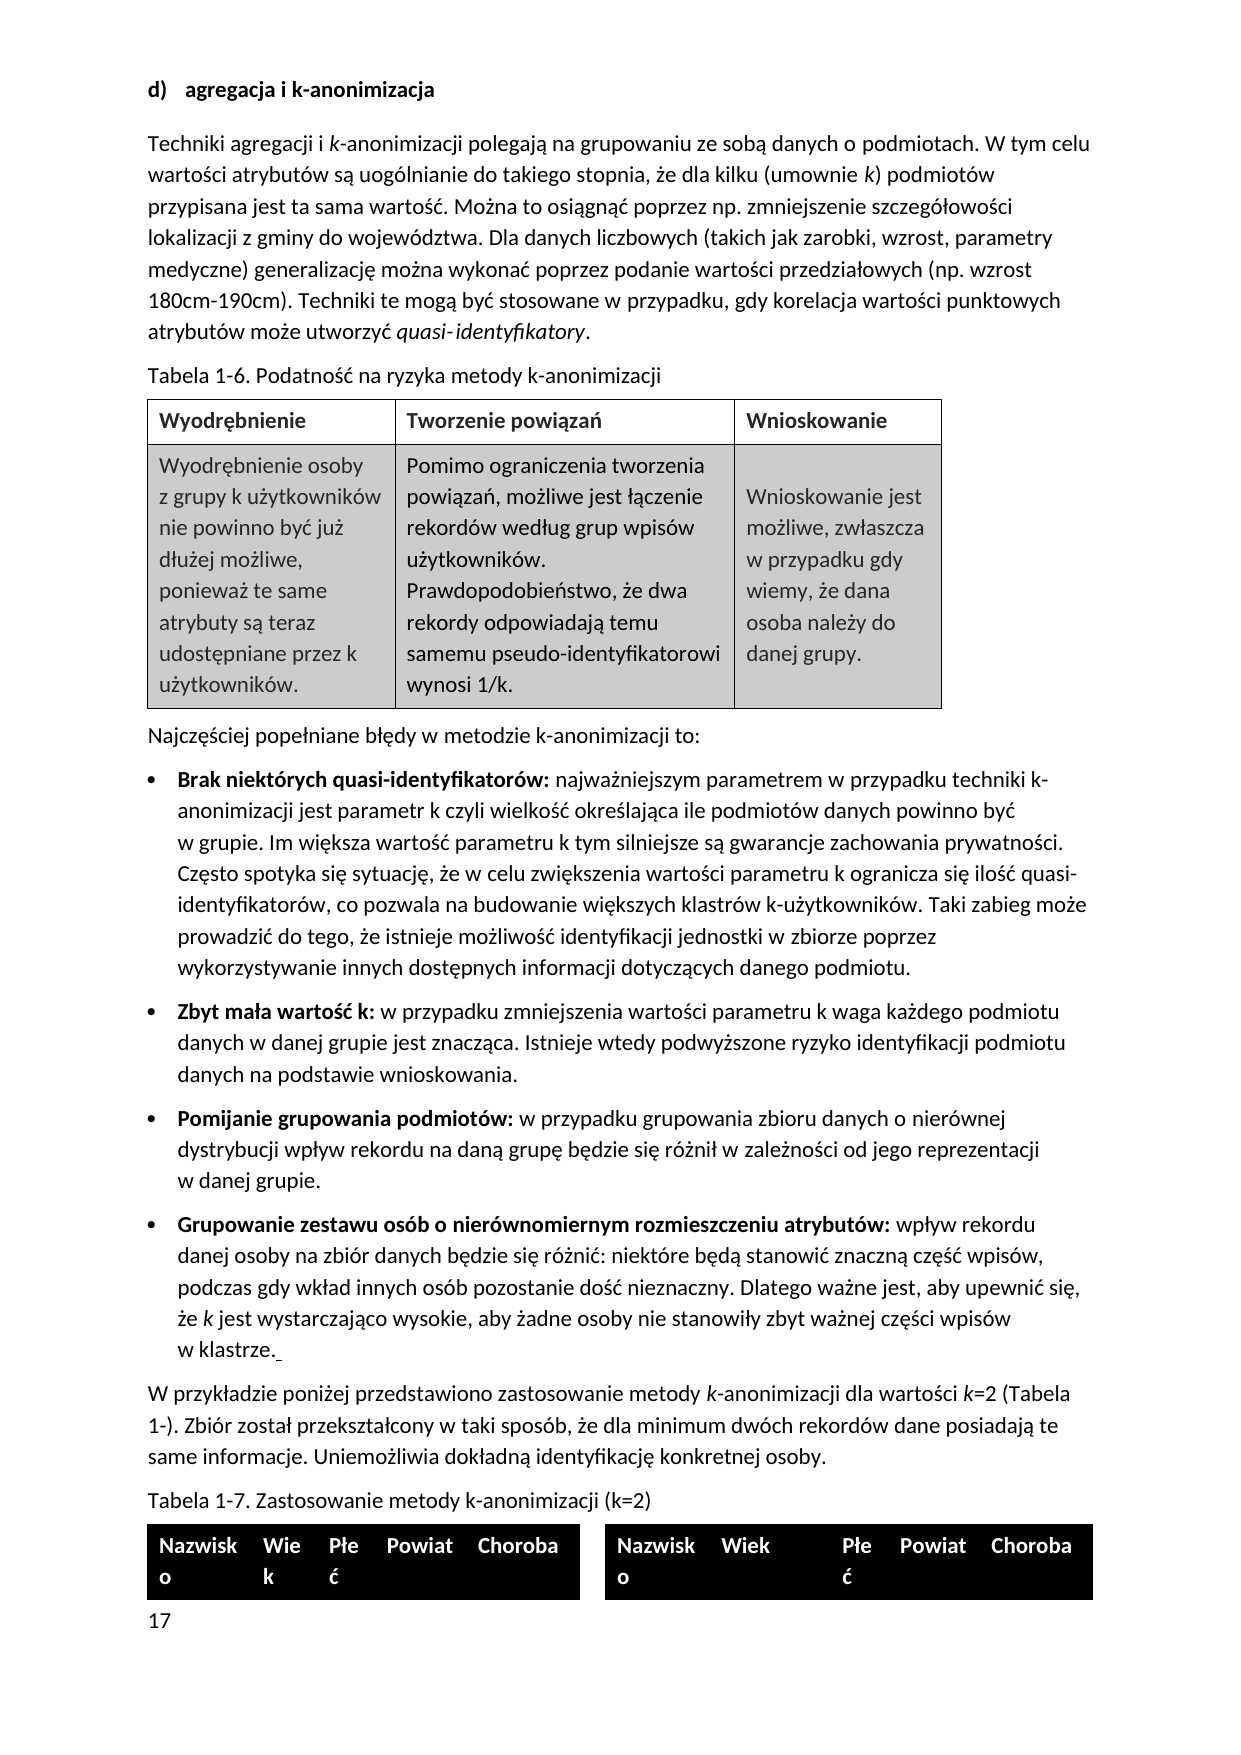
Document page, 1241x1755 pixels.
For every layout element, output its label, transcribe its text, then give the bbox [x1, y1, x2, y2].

table_cell Wnioskowanie jest możliwe, zwłaszcza w przypadku gdy wiemy, że dana osoba należy do danej grupy. [735, 445, 941, 708]
table_header Powiat [889, 1525, 980, 1600]
table_header Powiat [375, 1525, 467, 1600]
table_header Nazwisko [148, 1525, 252, 1600]
table_header Tworzenie powiązań [396, 400, 734, 443]
table_header [580, 1524, 605, 1600]
table_header Nazwisko [606, 1525, 710, 1600]
table_header Wnioskowanie [735, 400, 941, 443]
list Zbyt mała wartość k: w przypadku zmniejszenia wartości parametru k waga każdego podmiotu danych w danej grupie jest znacząca. Istnieje wtedy podwyższone ryzyko identyfikacji podmiotu danych na podstawie wnioskowania. [148, 997, 1093, 1088]
text Tabela 1‑6. Podatność na ryzyka metody k-anonimizacji [148, 361, 1093, 389]
table_header Wiek [252, 1525, 318, 1600]
text Tabela 1‑7. Zastosowanie metody k-anonimizacji (k=2) [148, 1486, 1093, 1514]
table_header Płeć [318, 1525, 375, 1600]
list Pomijanie grupowania podmiotów: w przypadku grupowania zbioru danych o nierównej dystrybucji wpływ rekordu na daną grupę będzie się różnił w zależności od jego reprezentacji w danej grupie. [148, 1104, 1093, 1194]
list Brak niektórych quasi-identyfikatorów: najważniejszym parametrem w przypadku techniki k-anonimizacji jest parametr k czyli wielkość określająca ile podmiotów danych powinno być w grupie. Im większa wartość parametru k tym silniejsze są gwarancje zachowania prywatności. Często spotyka się sytuację, że w celu zwiększenia wartości parametru k ogranicza się ilość quasi-identyfikatorów, co pozwala na budowanie większych klastrów k-użytkowników. Taki zabieg może prowadzić do tego, że istnieje możliwość identyfikacji jednostki w zbiorze poprzez wykorzystywanie innych dostępnych informacji dotyczących danego podmiotu. [148, 765, 1093, 981]
table_cell Pomimo ograniczenia tworzenia powiązań, możliwe jest łączenie rekordów według grup wpisów użytkowników. Prawdopodobieństwo, że dwa rekordy odpowiadają temu samemu pseudo-identyfikatorowi wynosi 1/k. [396, 445, 734, 708]
table_header Choroba [980, 1525, 1092, 1600]
list Grupowanie zestawu osób o nierównomiernym rozmieszczeniu atrybutów: wpływ rekordu danej osoby na zbiór danych będzie się różnić: niektóre będą stanowić znaczną część wpisów, podczas gdy wkład innych osób pozostanie dość nieznaczny. Dlatego ważne jest, aby upewnić się, że k jest wystarczająco wysokie, aby żadne osoby nie stanowiły zbyt ważnej części wpisów w klastrze. [148, 1210, 1093, 1364]
table_header Wiek [710, 1525, 831, 1600]
text Najczęściej popełniane błędy w metodzie k-anonimizacji to: [148, 721, 1093, 749]
table_header Płeć [831, 1525, 889, 1600]
table_header Choroba [467, 1525, 579, 1600]
list agregacja i k-anonimizacja [148, 75, 1093, 103]
table_header Wyodrębnienie [148, 400, 395, 443]
text W przykładzie poniżej przedstawiono zastosowanie metody k-anonimizacji dla wartości k=2 (Tabela 1‑7). Zbiór został przekształcony w taki sposób, że dla minimum dwóch rekordów dane posiadają te same informacje. Uniemożliwia dokładną identyfikację konkretnej osoby. [148, 1379, 1093, 1470]
table_cell Wyodrębnienie osoby z grupy k użytkowników nie powinno być już dłużej możliwe, ponieważ te same atrybuty są teraz udostępniane przez k użytkowników. [148, 445, 395, 708]
text Techniki agregacji i k-anonimizacji polegają na grupowaniu ze sobą danych o podmiotach. W tym celu wartości atrybutów są uogólnianie do takiego stopnia, że dla kilku (umownie k) podmiotów przypisana jest ta sama wartość. Można to osiągnąć poprzez np. zmniejszenie szczegółowości lokalizacji z gminy do województwa. Dla danych liczbowych (takich jak zarobki, wzrost, parametry medyczne) generalizację można wykonać poprzez podanie wartości przedziałowych (np. wzrost 180cm-190cm). Techniki te mogą być stosowane w przypadku, gdy korelacja wartości punktowych atrybutów może utworzyć quasi‑identyfikatory. [148, 129, 1093, 345]
